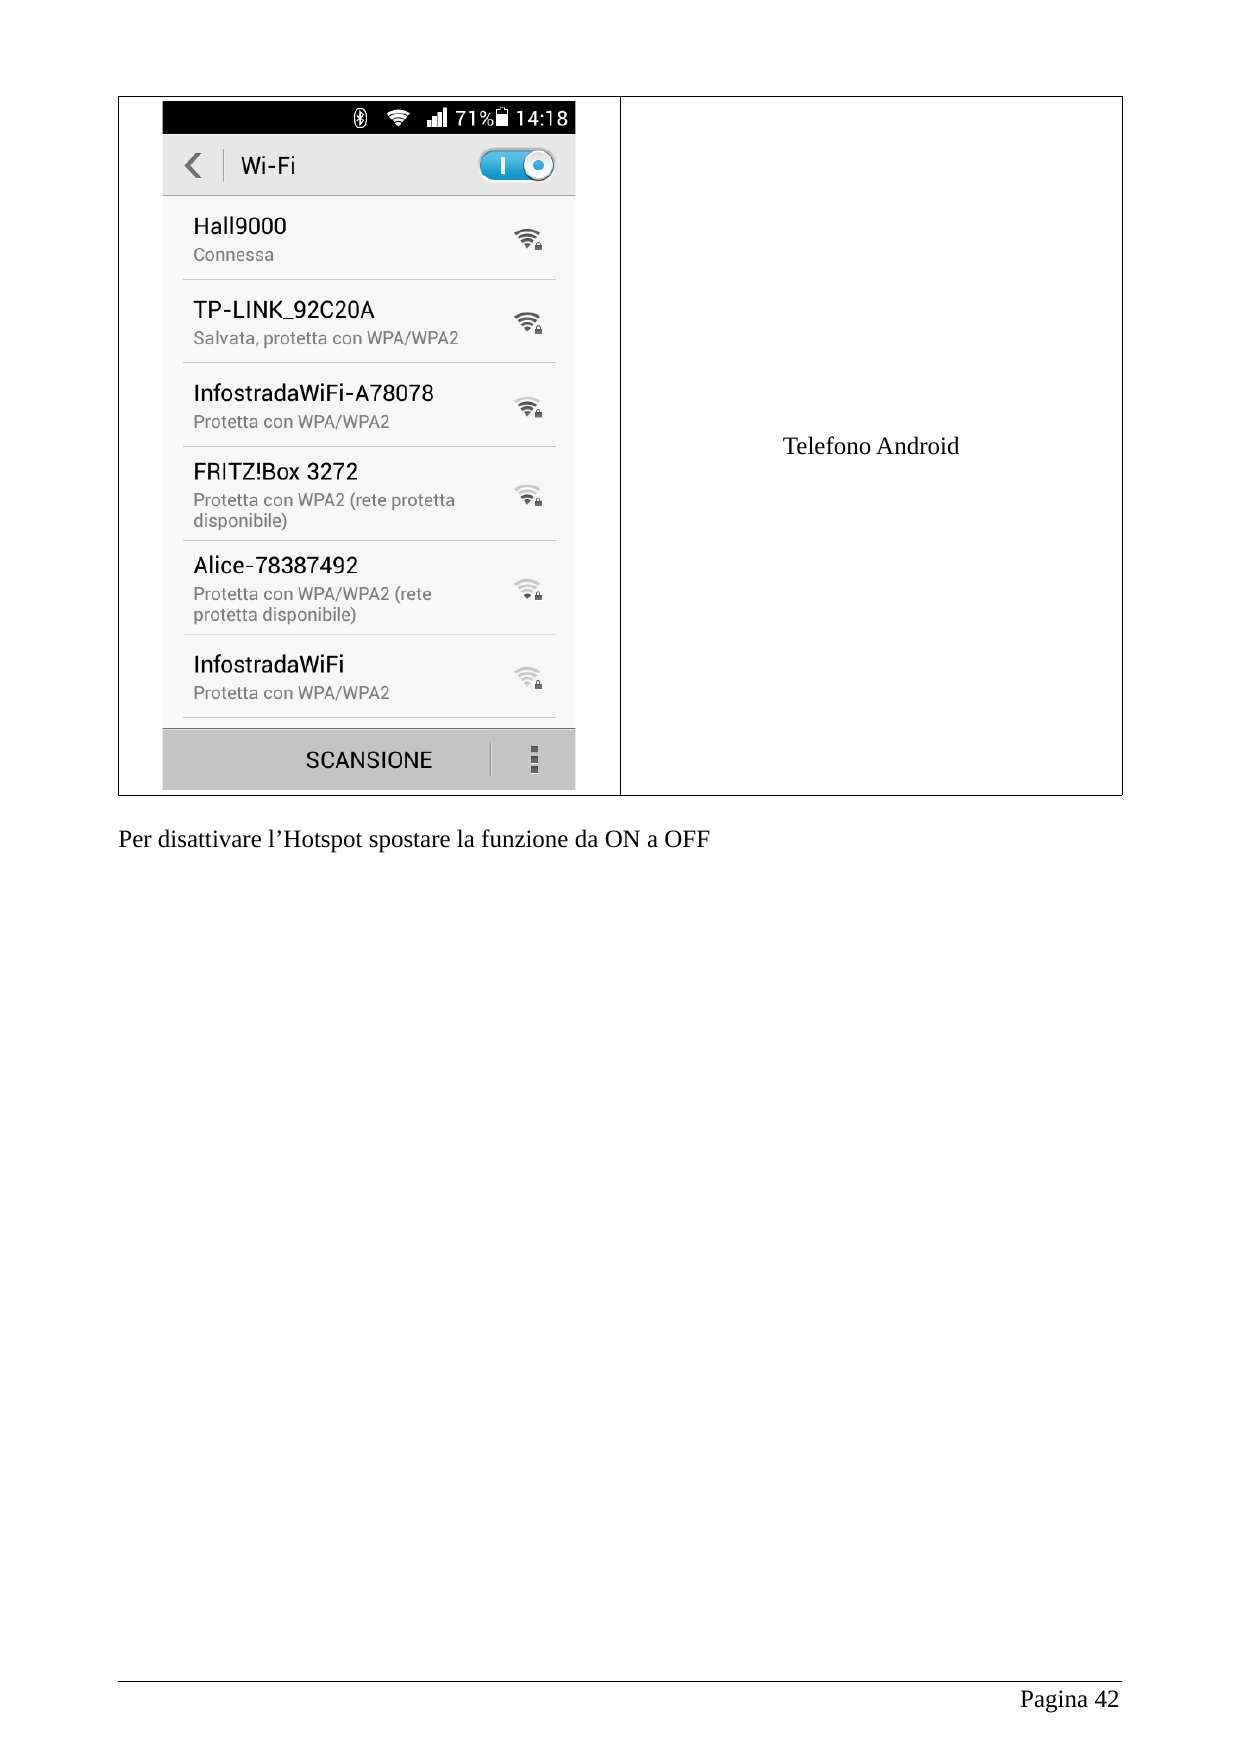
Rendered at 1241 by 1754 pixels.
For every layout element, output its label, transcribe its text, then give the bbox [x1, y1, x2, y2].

text Per disattivare l’Hotspot spostare la funzione da ON a OFF [118, 824, 1122, 853]
table_cell Telefono Android [621, 97, 1122, 795]
table_cell [119, 97, 620, 795]
picture [162, 101, 576, 790]
